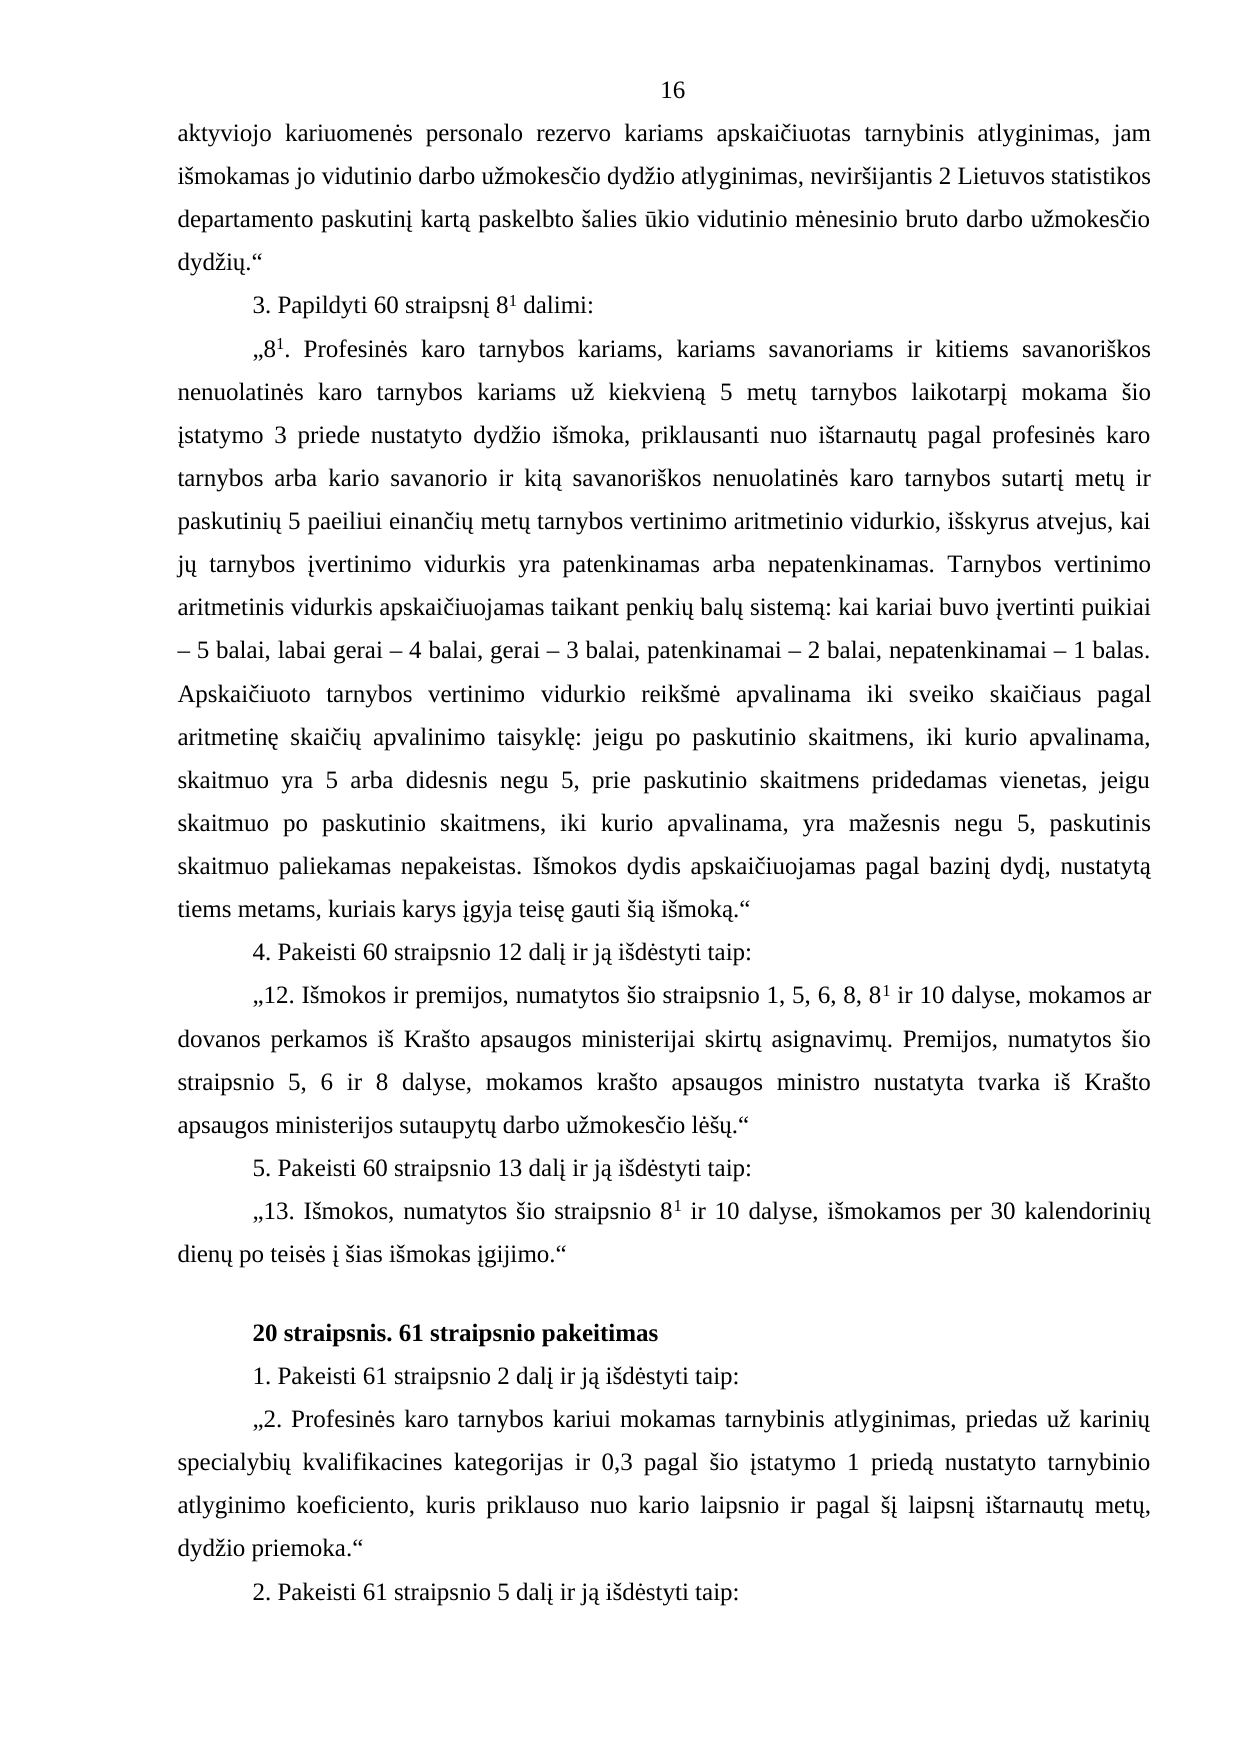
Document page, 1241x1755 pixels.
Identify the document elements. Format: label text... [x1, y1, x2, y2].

text aktyviojo kariuomenės personalo rezervo kariams apskaičiuotas tarnybinis atlyginimas, jam išmokamas jo vidutinio darbo užmokesčio dydžio atlyginimas, neviršijantis 2 Lietuvos statistikos departamento paskutinį kartą paskelbto šalies ūkio vidutinio mėnesinio bruto darbo užmokesčio dydžių.“ [177, 118, 1152, 276]
text 3. Papildyti 60 straipsnį 81 dalimi: [177, 291, 1152, 319]
text 4. Pakeisti 60 straipsnio 12 dalį ir ją išdėstyti taip: [177, 937, 1152, 966]
text 20 straipsnis. 61 straipsnio pakeitimas [177, 1318, 1152, 1347]
text 5. Pakeisti 60 straipsnio 13 dalį ir ją išdėstyti taip: [177, 1153, 1152, 1182]
text „12. Išmokos ir premijos, numatytos šio straipsnio 1, 5, 6, 8, 81 ir 10 dalyse, mokamos ar dovanos perkamos iš Krašto apsaugos ministerijai skirtų asignavimų. Premijos, numatytos šio straipsnio 5, 6 ir 8 dalyse, mokamos krašto apsaugos ministro nustatyta tvarka iš Krašto apsaugos ministerijos sutaupytų darbo užmokesčio lėšų.“ [177, 981, 1152, 1139]
text „2. Profesinės karo tarnybos kariui mokamas tarnybinis atlyginimas, priedas už karinių specialybių kvalifikacines kategorijas ir 0,3 pagal šio įstatymo 1 priedą nustatyto tarnybinio atlyginimo koeficiento, kuris priklauso nuo kario laipsnio ir pagal šį laipsnį ištarnautų metų, dydžio priemoka.“ [177, 1404, 1152, 1562]
text 1. Pakeisti 61 straipsnio 2 dalį ir ją išdėstyti taip: [177, 1361, 1152, 1390]
text „13. Išmokos, numatytos šio straipsnio 81 ir 10 dalyse, išmokamos per 30 kalendorinių dienų po teisės į šias išmokas įgijimo.“ [177, 1196, 1152, 1268]
text „81. Profesinės karo tarnybos kariams, kariams savanoriams ir kitiems savanoriškos nenuolatinės karo tarnybos kariams už kiekvieną 5 metų tarnybos laikotarpį mokama šio įstatymo 3 priede nustatyto dydžio išmoka, priklausanti nuo ištarnautų pagal profesinės karo tarnybos arba kario savanorio ir kitą savanoriškos nenuolatinės karo tarnybos sutartį metų ir paskutinių 5 paeiliui einančių metų tarnybos vertinimo aritmetinio vidurkio, išskyrus atvejus, kai jų tarnybos įvertinimo vidurkis yra patenkinamas arba nepatenkinamas. Tarnybos vertinimo aritmetinis vidurkis apskaičiuojamas taikant penkių balų sistemą: kai kariai buvo įvertinti puikiai – 5 balai, labai gerai – 4 balai, gerai – 3 balai, patenkinamai – 2 balai, nepatenkinamai – 1 balas. Apskaičiuoto tarnybos vertinimo vidurkio reikšmė apvalinama iki sveiko skaičiaus pagal aritmetinę skaičių apvalinimo taisyklę: jeigu po paskutinio skaitmens, iki kurio apvalinama, skaitmuo yra 5 arba didesnis negu 5, prie paskutinio skaitmens pridedamas vienetas, jeigu skaitmuo po paskutinio skaitmens, iki kurio apvalinama, yra mažesnis negu 5, paskutinis skaitmuo paliekamas nepakeistas. Išmokos dydis apskaičiuojamas pagal bazinį dydį, nustatytą tiems metams, kuriais karys įgyja teisę gauti šią išmoką.“ [177, 334, 1152, 923]
text 2. Pakeisti 61 straipsnio 5 dalį ir ją išdėstyti taip: [177, 1577, 1152, 1605]
